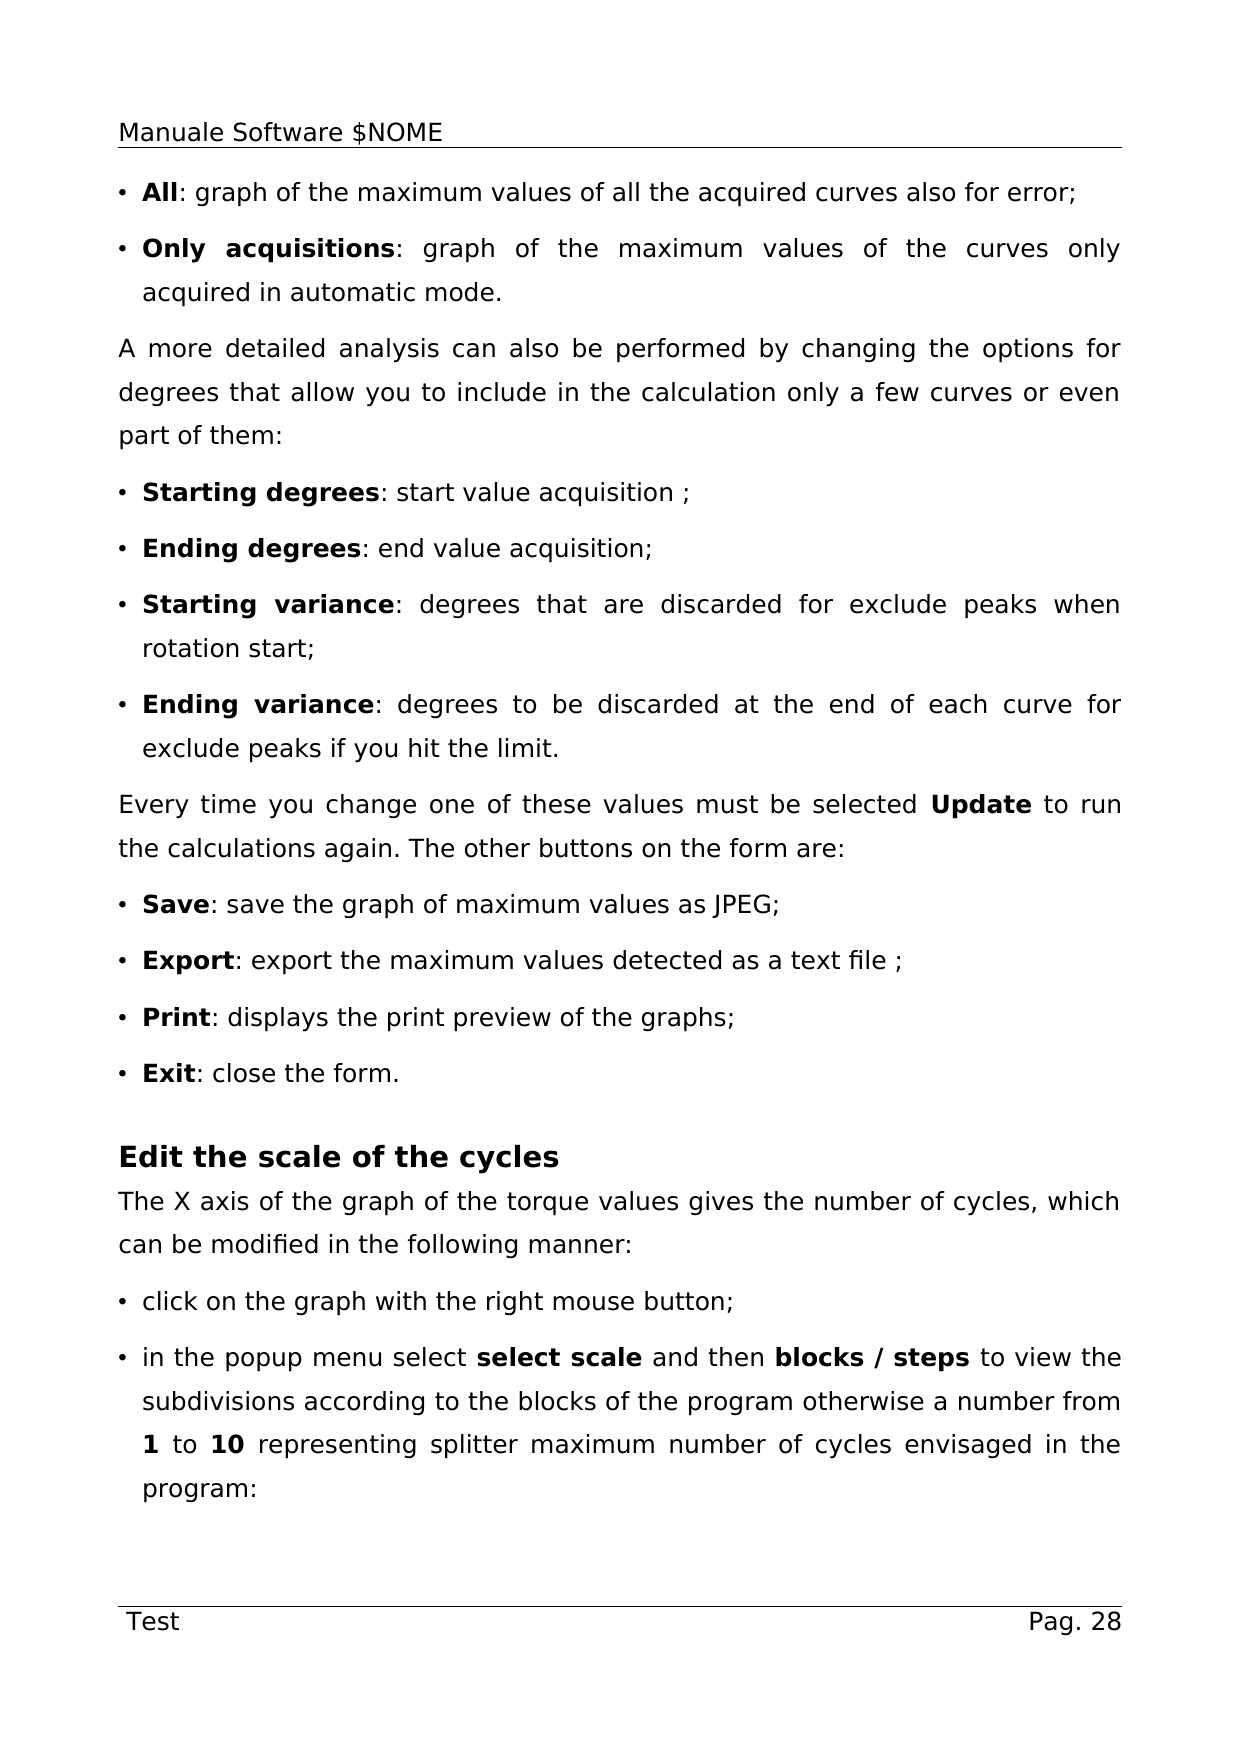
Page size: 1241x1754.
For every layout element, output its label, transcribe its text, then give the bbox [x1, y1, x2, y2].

list Starting variance: degrees that are discarded for exclude peaks when rotation start; [118, 590, 1122, 663]
list in the popup menu select select scale and then blocks / steps to view the subdivisions according to the blocks of the program otherwise a number from 1 to 10 representing splitter maximum number of cycles envisaged in the program: [118, 1343, 1122, 1503]
text A more detailed analysis can also be performed by changing the options for degrees that allow you to include in the calculation only a few curves or even part of them: [118, 334, 1122, 451]
text The X axis of the graph of the torque values gives the number of cycles, which can be modified in the following manner: [118, 1187, 1122, 1260]
list Only acquisitions: graph of the maximum values of the curves only acquired in automatic mode. [118, 234, 1122, 307]
list Export: export the maximum values detected as a text file ; [118, 947, 1122, 976]
list Save: save the graph of maximum values as JPEG; [118, 890, 1122, 919]
list All: graph of the maximum values of all the acquired curves also for error; [118, 178, 1122, 207]
subtitle Edit the scale of the cycles [118, 1140, 1122, 1174]
list Exit: close the form. [118, 1059, 1122, 1088]
text Every time you change one of these values must be selected Update to run the calculations again. The other buttons on the form are: [118, 790, 1122, 863]
list click on the graph with the right mouse button; [118, 1287, 1122, 1316]
list Ending degrees: end value acquisition; [118, 534, 1122, 563]
list Print: displays the print preview of the graphs; [118, 1003, 1122, 1032]
list Ending variance: degrees to be discarded at the end of each curve for exclude peaks if you hit the limit. [118, 690, 1122, 763]
list Starting degrees: start value acquisition ; [118, 478, 1122, 507]
